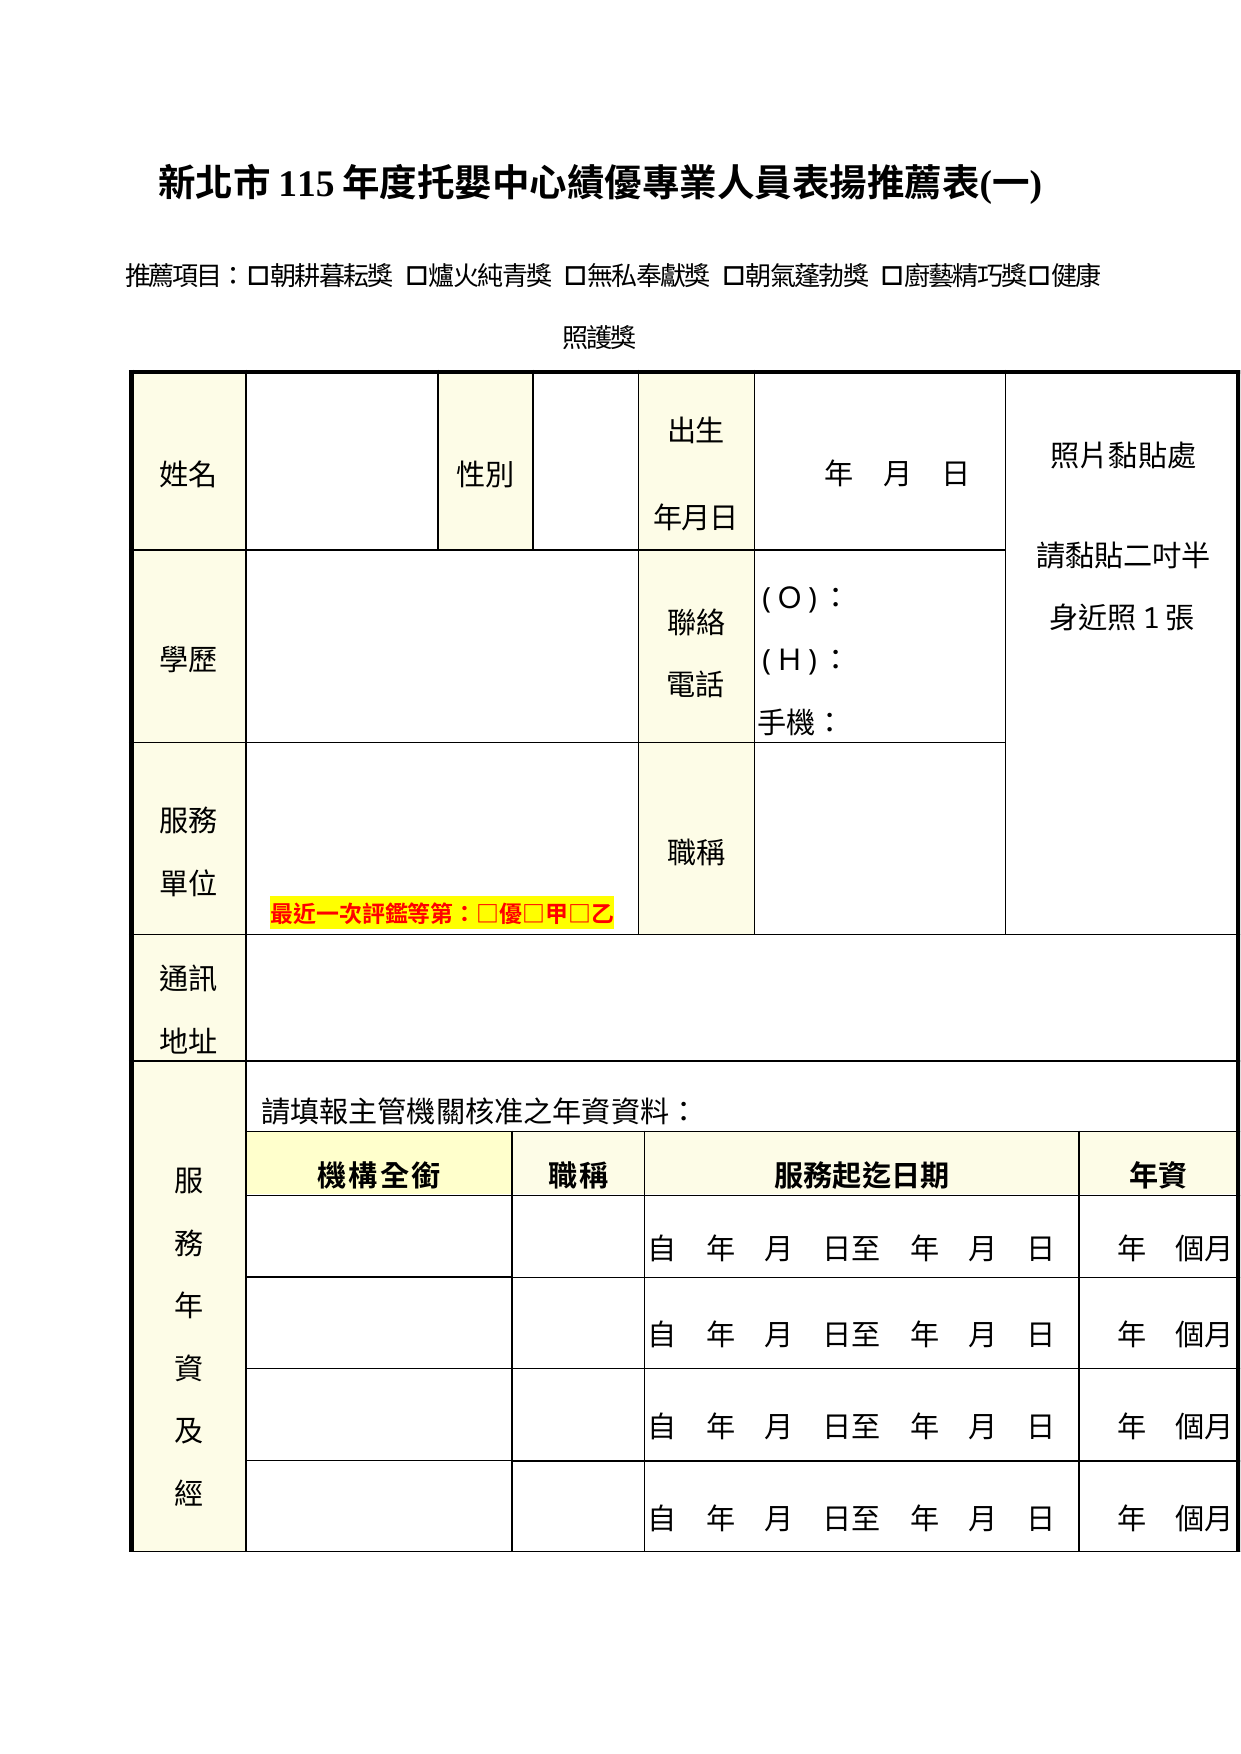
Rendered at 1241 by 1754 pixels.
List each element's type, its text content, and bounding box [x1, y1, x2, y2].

table_header 姓名 [134, 374, 245, 549]
table_cell 年 個月 [1080, 1196, 1236, 1276]
table_cell 自 年 月 日至 年 月 日 [645, 1196, 1078, 1276]
table_cell [247, 1369, 511, 1460]
table_cell 學歷 [134, 551, 245, 741]
table_cell [755, 743, 1005, 934]
table_cell 服務 單位 [134, 743, 245, 934]
table_cell 自 年 月 日至 年 月 日 [645, 1278, 1078, 1367]
table_cell 機構全銜 [247, 1132, 511, 1194]
table_cell [513, 1278, 644, 1367]
table_header 性別 [439, 374, 532, 549]
table_cell 服務起迄日期 [645, 1132, 1078, 1194]
table_header 出生 年月日 [639, 374, 754, 549]
table_cell [247, 551, 638, 741]
table_header 年 月 日 [755, 374, 1005, 549]
table_cell [247, 1461, 511, 1551]
table_cell 通訊 地址 [134, 935, 245, 1060]
table_cell 職稱 [639, 743, 754, 934]
table_cell 自 年 月 日至 年 月 日 [645, 1462, 1078, 1551]
table_cell 年 個月 [1080, 1369, 1236, 1460]
table_cell 年資 [1080, 1132, 1236, 1194]
table_cell 聯絡 電話 [639, 551, 754, 741]
text 推薦項目：朝耕暮耘獎 爐火純青獎 無私奉獻獎 朝氣蓬勃獎 廚藝精巧獎健康照護獎 [94, 232, 1106, 357]
table_cell [247, 935, 1236, 1060]
table_cell 自 年 月 日至 年 月 日 [645, 1369, 1078, 1460]
table_cell (Ｏ)： (Ｈ)： 手機： [755, 551, 1005, 741]
table_cell 請填報主管機關核准之年資資料： [247, 1062, 1236, 1131]
table_cell [513, 1369, 644, 1460]
table_cell 最近一次評鑑等第：□優□甲□乙 [247, 743, 638, 934]
table_cell 職稱 [513, 1132, 644, 1194]
table_cell 年 個月 [1080, 1278, 1236, 1367]
table_cell 年 個月 [1080, 1462, 1236, 1551]
table_header [534, 374, 638, 549]
table_header 照片黏貼處 請黏貼二吋半身近照1張 [1006, 374, 1236, 934]
table_cell [247, 1196, 511, 1276]
table_cell [513, 1462, 644, 1551]
table_cell [513, 1196, 644, 1276]
table_cell [247, 1278, 511, 1367]
text 新北市115年度托嬰中心績優專業人員表揚推薦表(一) [94, 138, 1106, 201]
table_header [247, 374, 437, 549]
table_cell 服 務 年 資 及 經 [134, 1062, 245, 1551]
